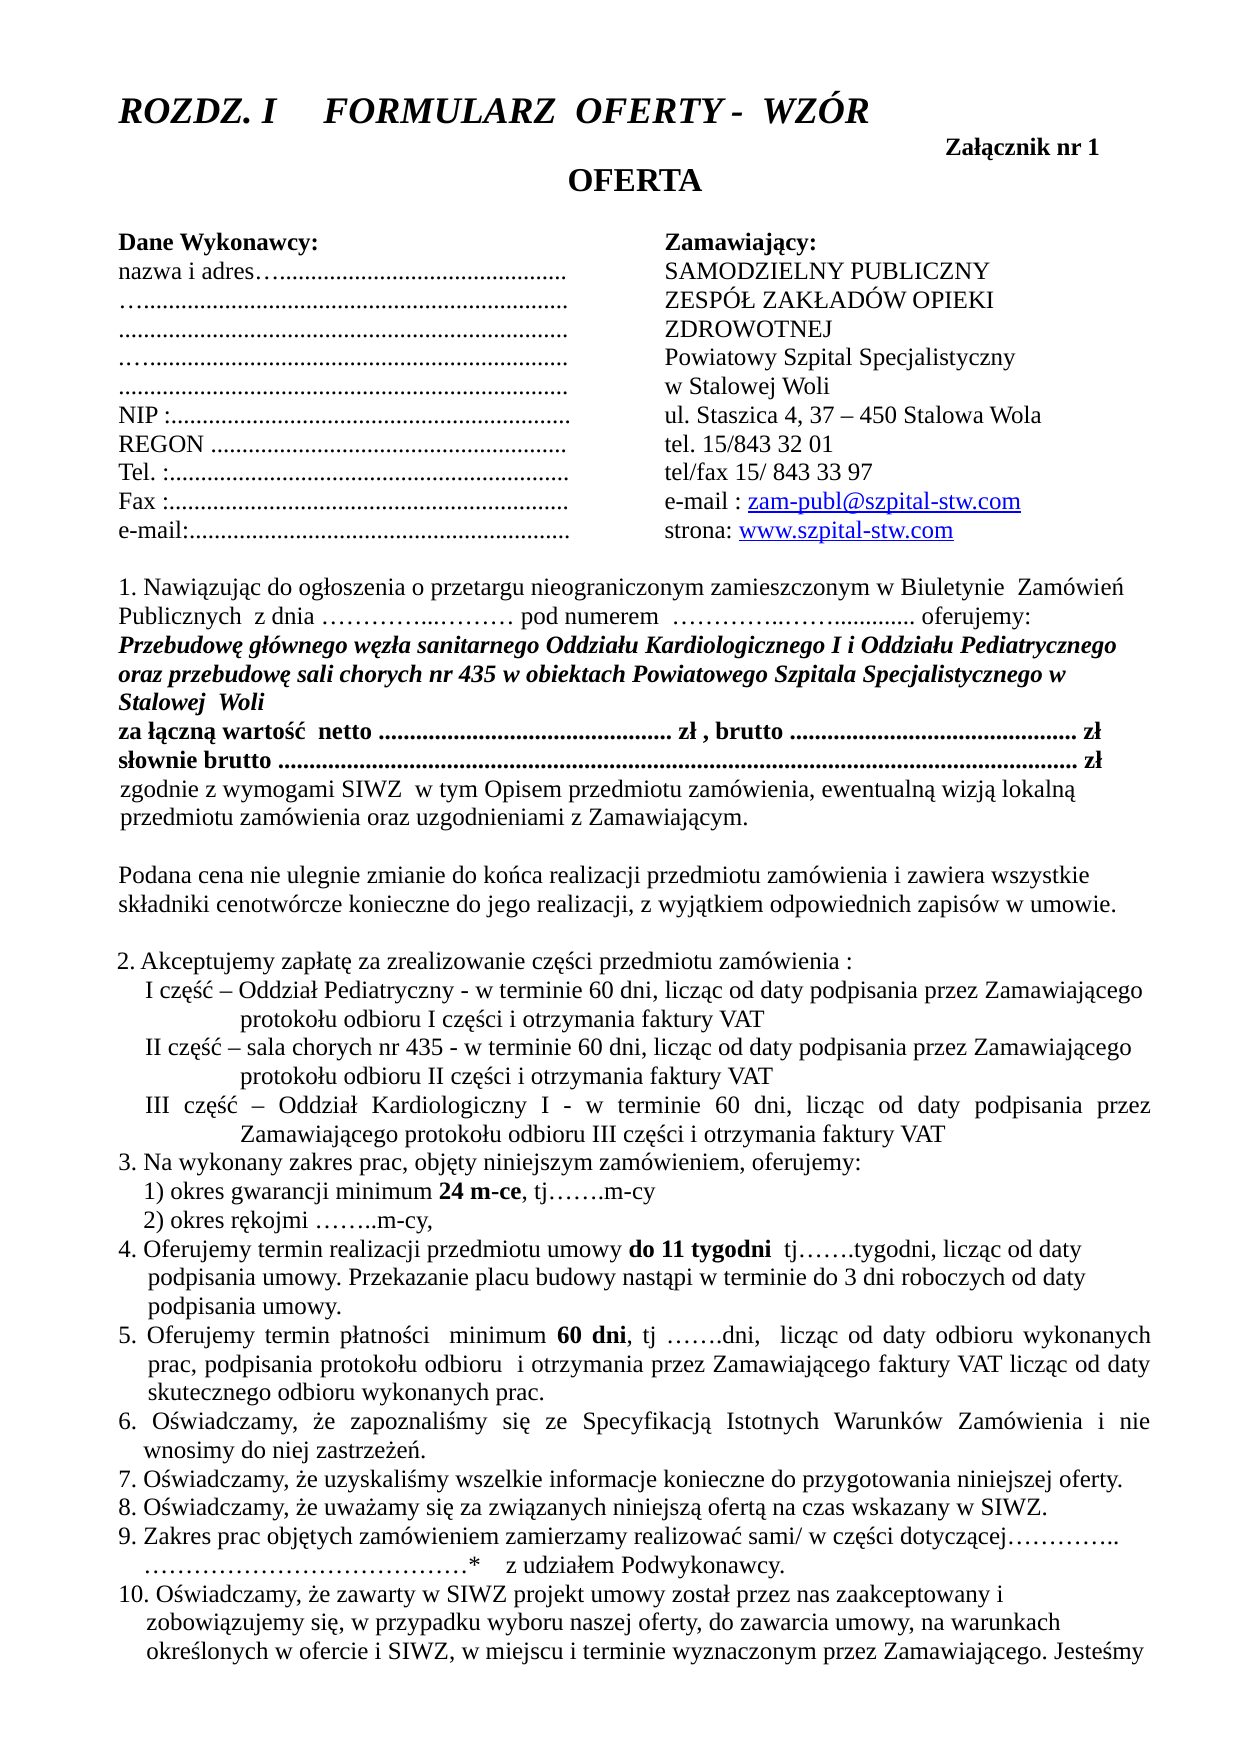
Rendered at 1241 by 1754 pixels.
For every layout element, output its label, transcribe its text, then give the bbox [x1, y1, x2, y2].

text tel. 15/843 32 01 [664, 429, 1152, 457]
text Podana cena nie ulegnie zmianie do końca realizacji przedmiotu zamówienia i zawiera wszystkie składniki cenotwórcze konieczne do jego realizacji, z wyjątkiem odpowiednich zapisów w umowie. [118, 860, 1152, 917]
text w Stalowej Woli [664, 371, 1152, 400]
text e-mail:............................................................. [118, 515, 605, 544]
text przedmiotu zamówienia oraz uzgodnieniami z Zamawiającym. [118, 802, 1152, 831]
text Dane Wykonawcy: [118, 227, 605, 256]
text Załącznik nr 1 [945, 132, 1152, 160]
text Zamawiający: [664, 227, 1152, 256]
text 10. Oświadczamy, że zawarty w SIWZ projekt umowy został przez nas zaakceptowany i zobowiązujemy się, w przypadku wyboru naszej oferty, do zawarcia umowy, na warunkach określonych w ofercie i SIWZ, w miejscu i terminie wyznaczonym przez Zamawiającego. Jesteśmy [118, 1579, 1152, 1665]
text 9. Zakres prac objętych zamówieniem zamierzamy realizować sami/ w części dotyczącej………….. [118, 1521, 1152, 1550]
text ….................................................................... [118, 285, 605, 314]
text 5. Oferujemy termin płatności minimum 60 dni, tj …….dni, licząc od daty odbioru wykonanych prac, podpisania protokołu odbioru i otrzymania przez Zamawiającego faktury VAT licząc od daty skutecznego odbioru wykonanych prac. [118, 1320, 1152, 1406]
text 7. Oświadczamy, że uzyskaliśmy wszelkie informacje konieczne do przygotowania niniejszej oferty. [118, 1464, 1152, 1492]
text I część – Oddział Pediatryczny - w terminie 60 dni, licząc od daty podpisania przez Zamawiającego protokołu odbioru I części i otrzymania faktury VAT [145, 975, 1152, 1032]
text 1) okres gwarancji minimum 24 m-ce, tj…….m-cy [143, 1176, 1152, 1205]
text Tel. :................................................................ [118, 457, 605, 486]
text ZESPÓŁ ZAKŁADÓW OPIEKI ZDROWOTNEJ [664, 285, 1152, 342]
text strona: www.szpital-stw.com [664, 515, 1152, 544]
text ul. Staszica 4, 37 – 450 Stalowa Wola [664, 400, 1152, 429]
text 8. Oświadczamy, że uważamy się za związanych niniejszą ofertą na czas wskazany w SIWZ. [118, 1492, 1152, 1521]
text 1. Nawiązując do ogłoszenia o przetargu nieograniczonym zamieszczonym w Biuletynie Zamówień Publicznych z dnia …………...……… pod numerem …………..……............. oferujemy: [118, 572, 1152, 630]
text Przebudowę głównego węzła sanitarnego Oddziału Kardiologicznego I i Oddziału Pediatrycznego oraz przebudowę sali chorych nr 435 w obiektach Powiatowego Szpitala Specjalistycznego w Stalowej Woli [118, 630, 1152, 716]
list ROZDZ. I FORMULARZ OFERTY - WZÓR [118, 88, 1152, 132]
text 3. Na wykonany zakres prac, objęty niniejszym zamówieniem, oferujemy: [118, 1147, 1152, 1176]
text Fax :................................................................ [118, 486, 605, 515]
text ........................................................................ [118, 371, 605, 400]
text tel/fax 15/ 843 33 97 [664, 457, 1152, 486]
text REGON ......................................................... [118, 429, 605, 457]
text nazwa i adres….............................................. [118, 256, 605, 285]
subtitle OFERTA [118, 160, 1152, 199]
text Powiatowy Szpital Specjalistyczny [664, 342, 1152, 371]
text .…................................................................... [118, 342, 605, 371]
text SAMODZIELNY PUBLICZNY [664, 256, 1152, 285]
text słownie brutto ................................................................................................................................ zł [118, 745, 1152, 774]
text NIP :................................................................ [118, 400, 605, 429]
text …………………………………* z udziałem Podwykonawcy. [118, 1550, 1152, 1579]
text 6. Oświadczamy, że zapoznaliśmy się ze Specyfikacją Istotnych Warunków Zamówienia i nie wnosimy do niej zastrzeżeń. [118, 1406, 1152, 1464]
text za łączną wartość netto ............................................... zł , brutto .............................................. zł [118, 716, 1152, 745]
text III część – Oddział Kardiologiczny I - w terminie 60 dni, licząc od daty podpisania przez Zamawiającego protokołu odbioru III części i otrzymania faktury VAT [145, 1090, 1152, 1147]
text II część – sala chorych nr 435 - w terminie 60 dni, licząc od daty podpisania przez Zamawiającego protokołu odbioru II części i otrzymania faktury VAT [145, 1032, 1152, 1090]
text 4. Oferujemy termin realizacji przedmiotu umowy do 11 tygodni tj…….tygodni, licząc od daty podpisania umowy. Przekazanie placu budowy nastąpi w terminie do 3 dni roboczych od daty podpisania umowy. [118, 1234, 1152, 1320]
text ........................................................................ [118, 314, 605, 342]
text e-mail : zam-publ@szpital-stw.com [664, 486, 1152, 515]
text 2) okres rękojmi ……..m-cy, [143, 1205, 1152, 1234]
text zgodnie z wymogami SIWZ w tym Opisem przedmiotu zamówienia, ewentualną wizją lokalną [118, 774, 1152, 802]
text 2. Akceptujemy zapłatę za zrealizowanie części przedmiotu zamówienia : [117, 946, 1152, 975]
